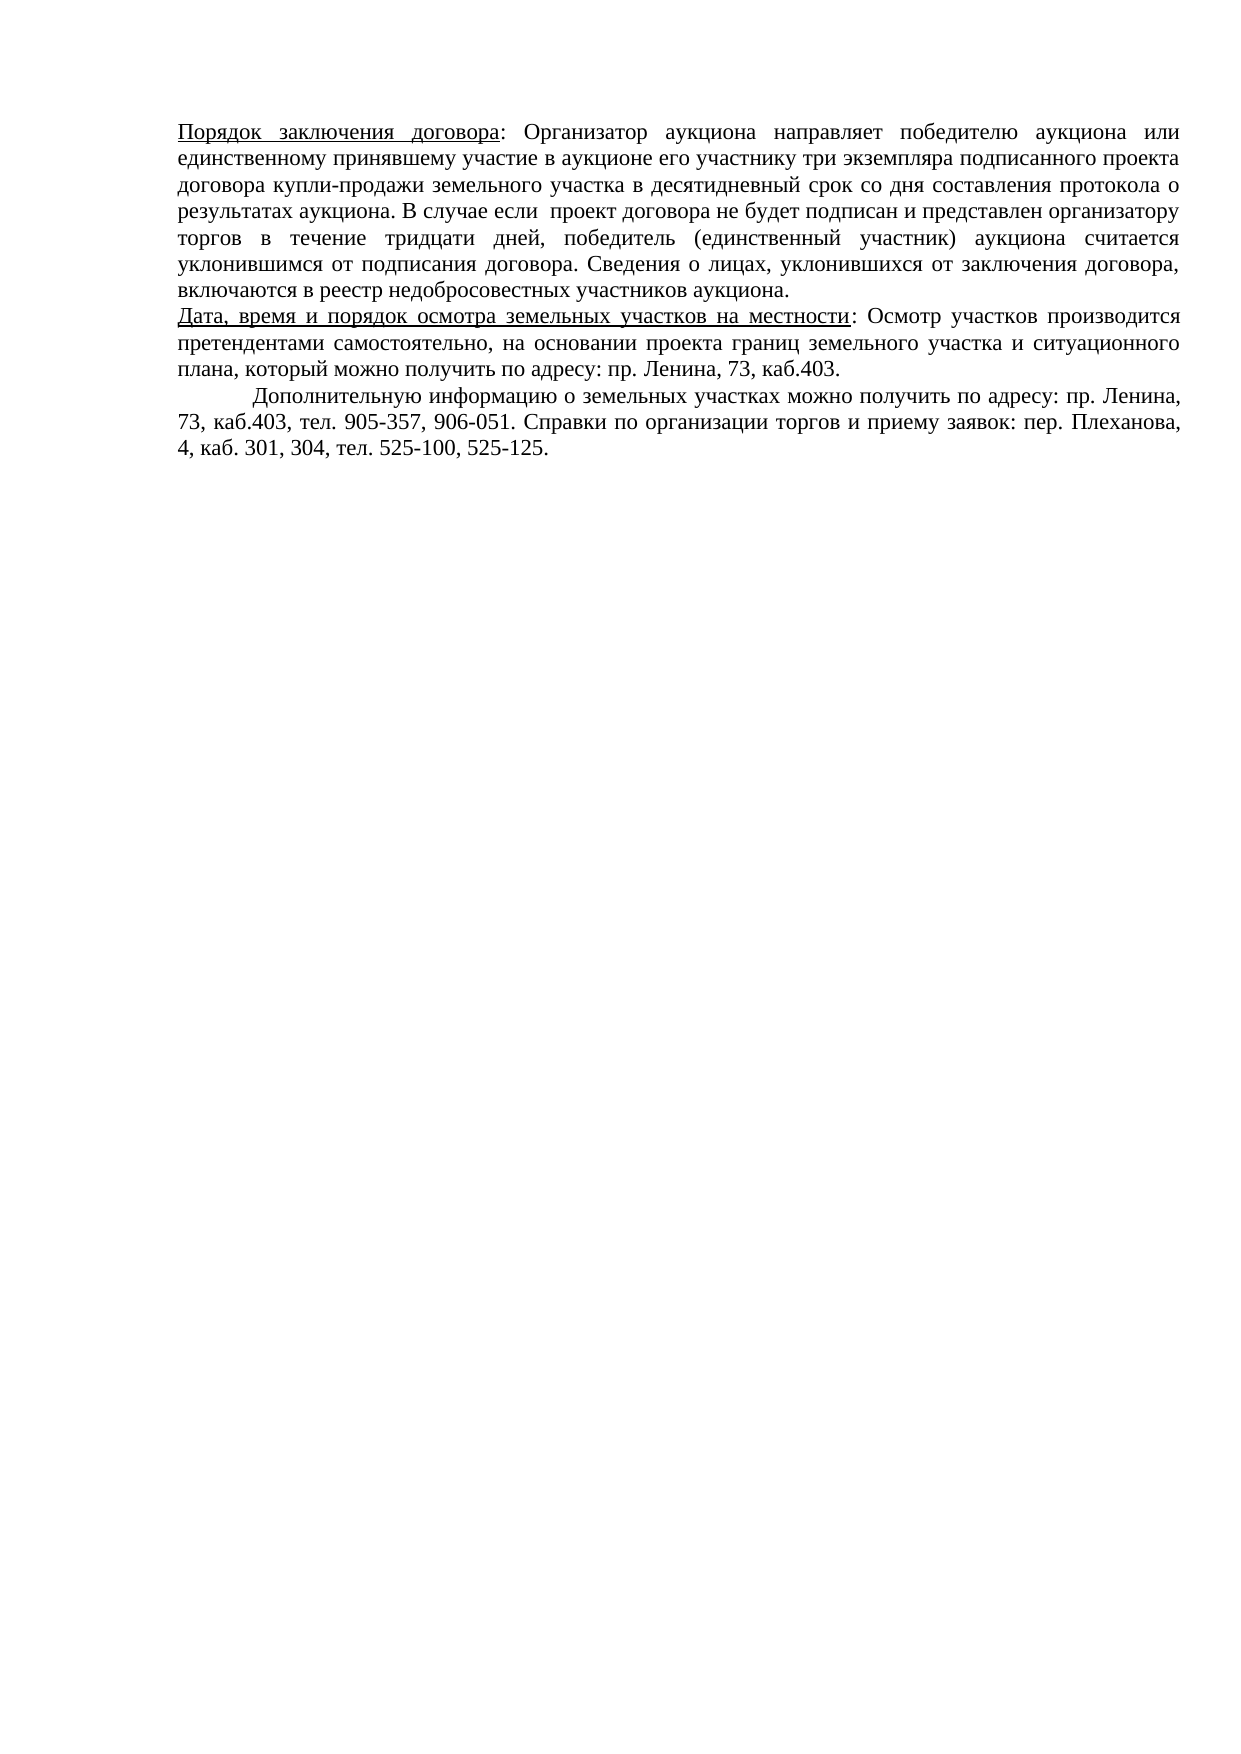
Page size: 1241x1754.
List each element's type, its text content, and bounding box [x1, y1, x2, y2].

text Дополнительную информацию о земельных участках можно получить по адресу: пр. Ленина, 73, каб.403, тел. 905-357, 906-051. Справки по организации торгов и приему заявок: пер. Плеханова, 4, каб. 301, 304, тел. 525-100, 525-125. [177, 382, 1181, 461]
text Порядок заключения договора: Организатор аукциона направляет победителю аукциона или единственному принявшему участие в аукционе его участнику три экземпляра подписанного проекта договора купли-продажи земельного участка в десятидневный срок со дня составления протокола о результатах аукциона. В случае если проект договора не будет подписан и представлен организатору торгов в течение тридцати дней, победитель (единственный участник) аукциона считается уклонившимся от подписания договора. Сведения о лицах, уклонившихся от заключения договора, включаются в реестр недобросовестных участников аукциона. [177, 118, 1181, 303]
text Дата, время и порядок осмотра земельных участков на местности: Осмотр участков производится претендентами самостоятельно, на основании проекта границ земельного участка и ситуационного плана, который можно получить по адресу: пр. Ленина, 73, каб.403. [177, 303, 1181, 382]
